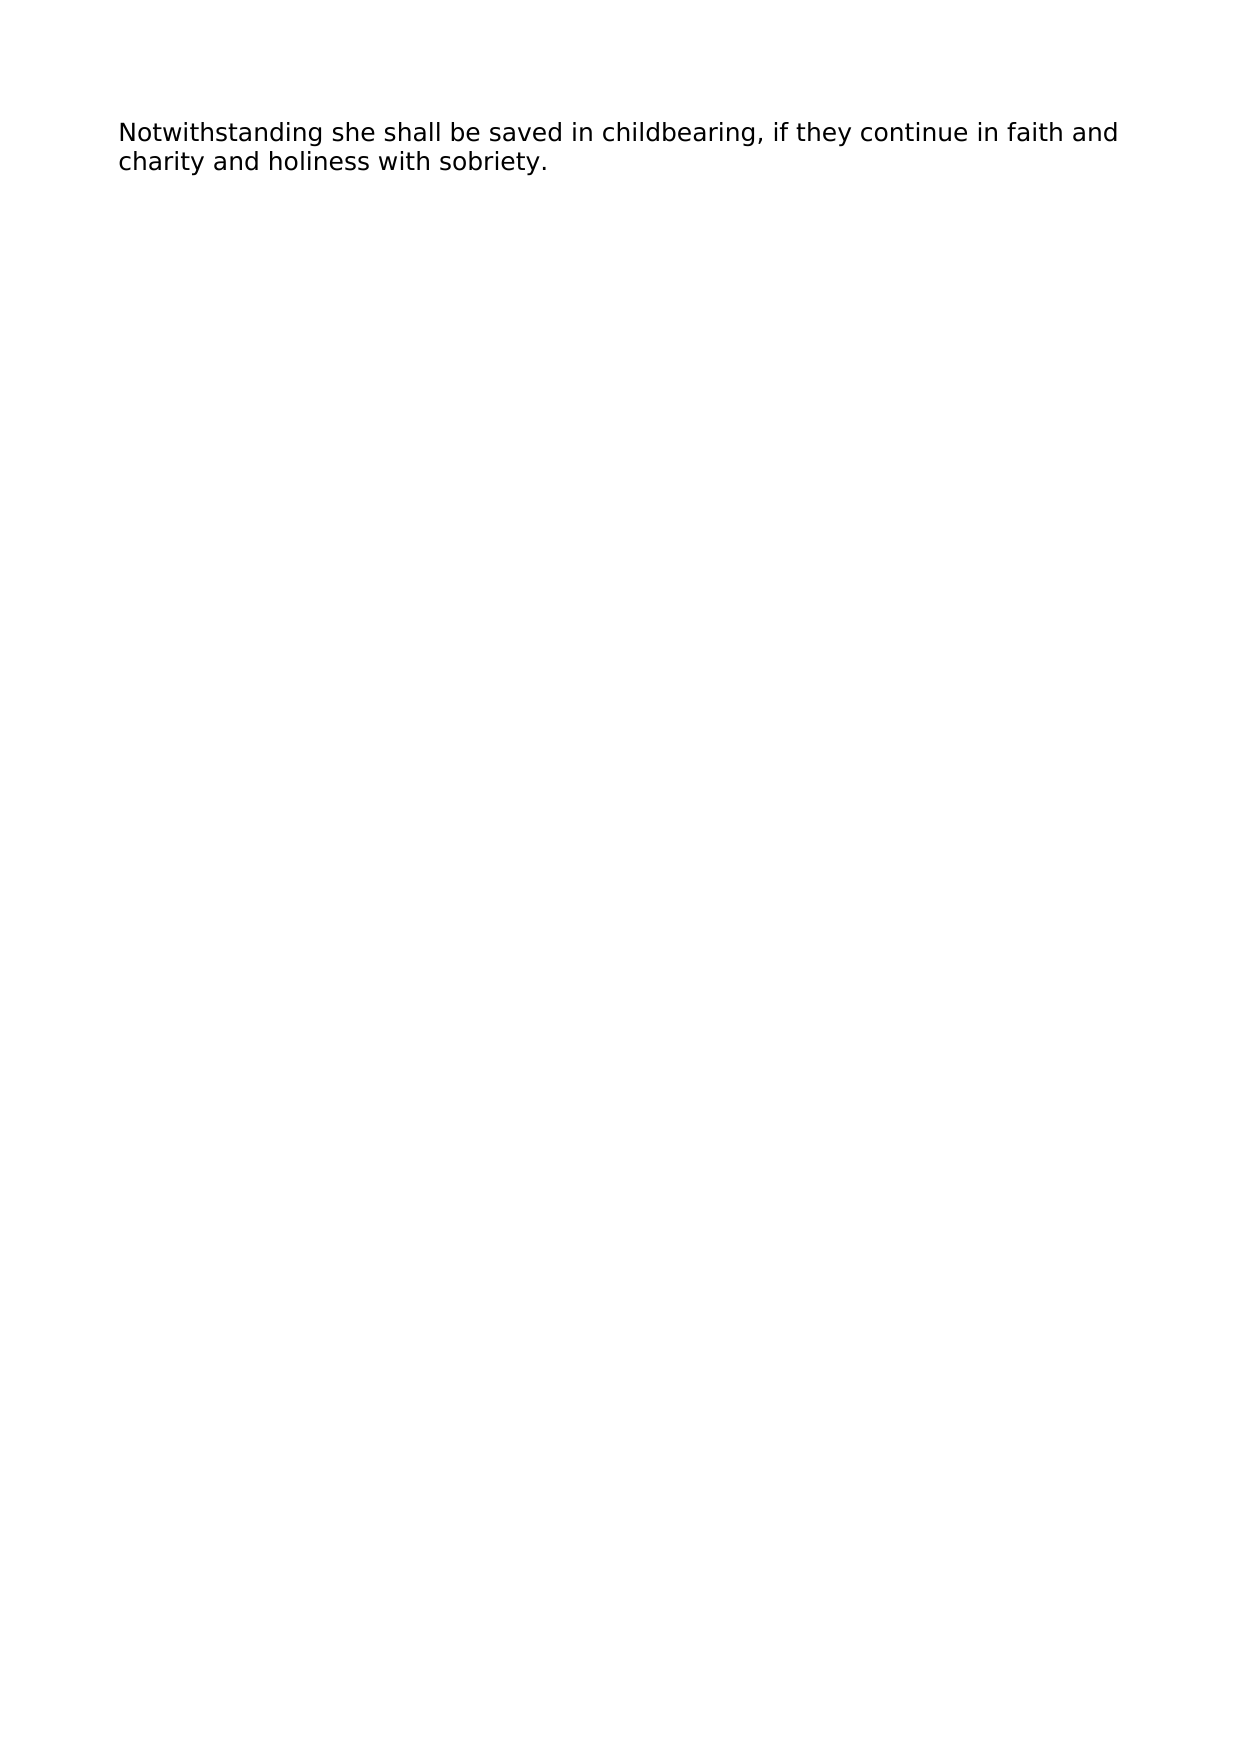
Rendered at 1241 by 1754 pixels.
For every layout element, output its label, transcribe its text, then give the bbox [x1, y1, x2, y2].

text Notwithstanding she shall be saved in childbearing, if they continue in faith and charity and holiness with sobriety. [118, 118, 1122, 176]
